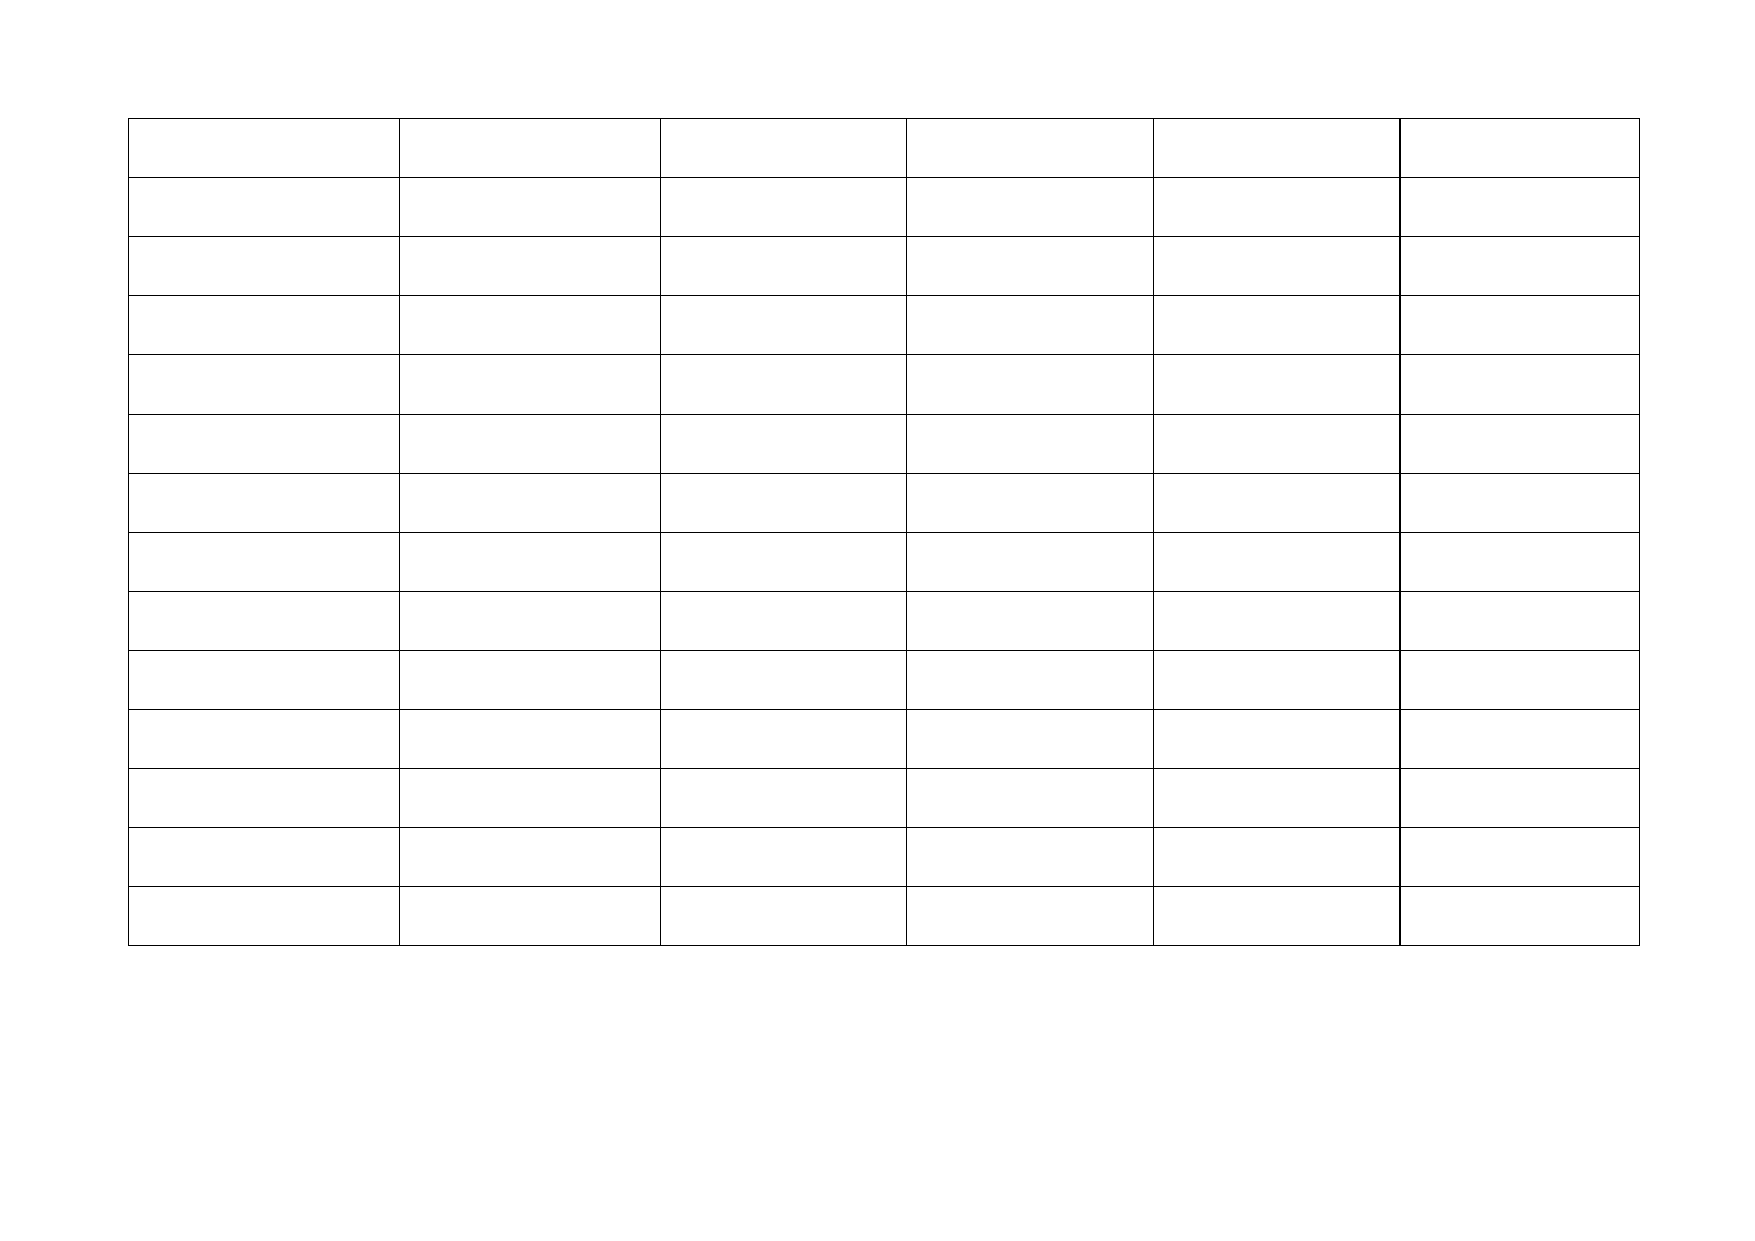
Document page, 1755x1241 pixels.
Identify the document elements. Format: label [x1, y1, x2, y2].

table_cell [1401, 710, 1639, 768]
table_cell [1401, 119, 1639, 177]
table_cell [1401, 651, 1639, 709]
table_cell [400, 474, 660, 532]
table_cell [129, 178, 399, 236]
table_cell [661, 355, 906, 413]
table_cell [1154, 533, 1399, 591]
table_cell [400, 710, 660, 768]
table_cell [661, 296, 906, 354]
table_cell [400, 887, 660, 945]
table_cell [1401, 592, 1639, 650]
table_cell [907, 119, 1153, 177]
table_cell [1154, 474, 1399, 532]
table_cell [907, 237, 1153, 295]
table_cell [1401, 415, 1639, 472]
table_cell [129, 355, 399, 413]
table_cell [400, 237, 660, 295]
table_cell [1154, 119, 1399, 177]
table_cell [1401, 828, 1639, 886]
table_cell [1154, 828, 1399, 886]
table_cell [129, 828, 399, 886]
table_cell [129, 710, 399, 768]
table_cell [400, 355, 660, 413]
table_cell [400, 119, 660, 177]
table_cell [1154, 769, 1399, 827]
table_cell [907, 415, 1153, 472]
table_cell [661, 828, 906, 886]
table_cell [661, 533, 906, 591]
table_cell [661, 474, 906, 532]
table_cell [400, 592, 660, 650]
table_cell [907, 178, 1153, 236]
table_cell [400, 533, 660, 591]
table_cell [400, 415, 660, 472]
table_cell [129, 887, 399, 945]
table_cell [1154, 592, 1399, 650]
table_cell [1154, 415, 1399, 472]
table_cell [661, 119, 906, 177]
table_cell [907, 887, 1153, 945]
table_cell [129, 769, 399, 827]
table_cell [1154, 237, 1399, 295]
table_cell [1154, 710, 1399, 768]
table_cell [129, 119, 399, 177]
table_cell [1154, 651, 1399, 709]
table_cell [661, 651, 906, 709]
table_cell [661, 237, 906, 295]
table_cell [1401, 355, 1639, 413]
table_cell [400, 296, 660, 354]
table_cell [907, 296, 1153, 354]
table_cell [907, 474, 1153, 532]
table_cell [661, 415, 906, 472]
table_cell [1401, 296, 1639, 354]
table_cell [129, 592, 399, 650]
table_cell [661, 178, 906, 236]
table_cell [400, 178, 660, 236]
table_cell [129, 651, 399, 709]
table_cell [1401, 533, 1639, 591]
table_cell [400, 651, 660, 709]
table_cell [907, 533, 1153, 591]
table_cell [129, 533, 399, 591]
table_cell [1154, 178, 1399, 236]
table_cell [1154, 887, 1399, 945]
table_cell [129, 237, 399, 295]
table_cell [907, 592, 1153, 650]
table_cell [1401, 474, 1639, 532]
table_cell [400, 769, 660, 827]
table_cell [129, 474, 399, 532]
table_cell [907, 828, 1153, 886]
table_cell [1401, 237, 1639, 295]
table_cell [661, 769, 906, 827]
table_cell [907, 710, 1153, 768]
table_cell [661, 592, 906, 650]
table_cell [907, 651, 1153, 709]
table_cell [129, 296, 399, 354]
table_cell [400, 828, 660, 886]
table_cell [129, 415, 399, 472]
table_cell [661, 887, 906, 945]
table_cell [1401, 178, 1639, 236]
table_cell [1154, 296, 1399, 354]
table_cell [1401, 769, 1639, 827]
table_cell [661, 710, 906, 768]
table_cell [1154, 355, 1399, 413]
table_cell [907, 769, 1153, 827]
table_cell [1401, 887, 1639, 945]
table_cell [907, 355, 1153, 413]
